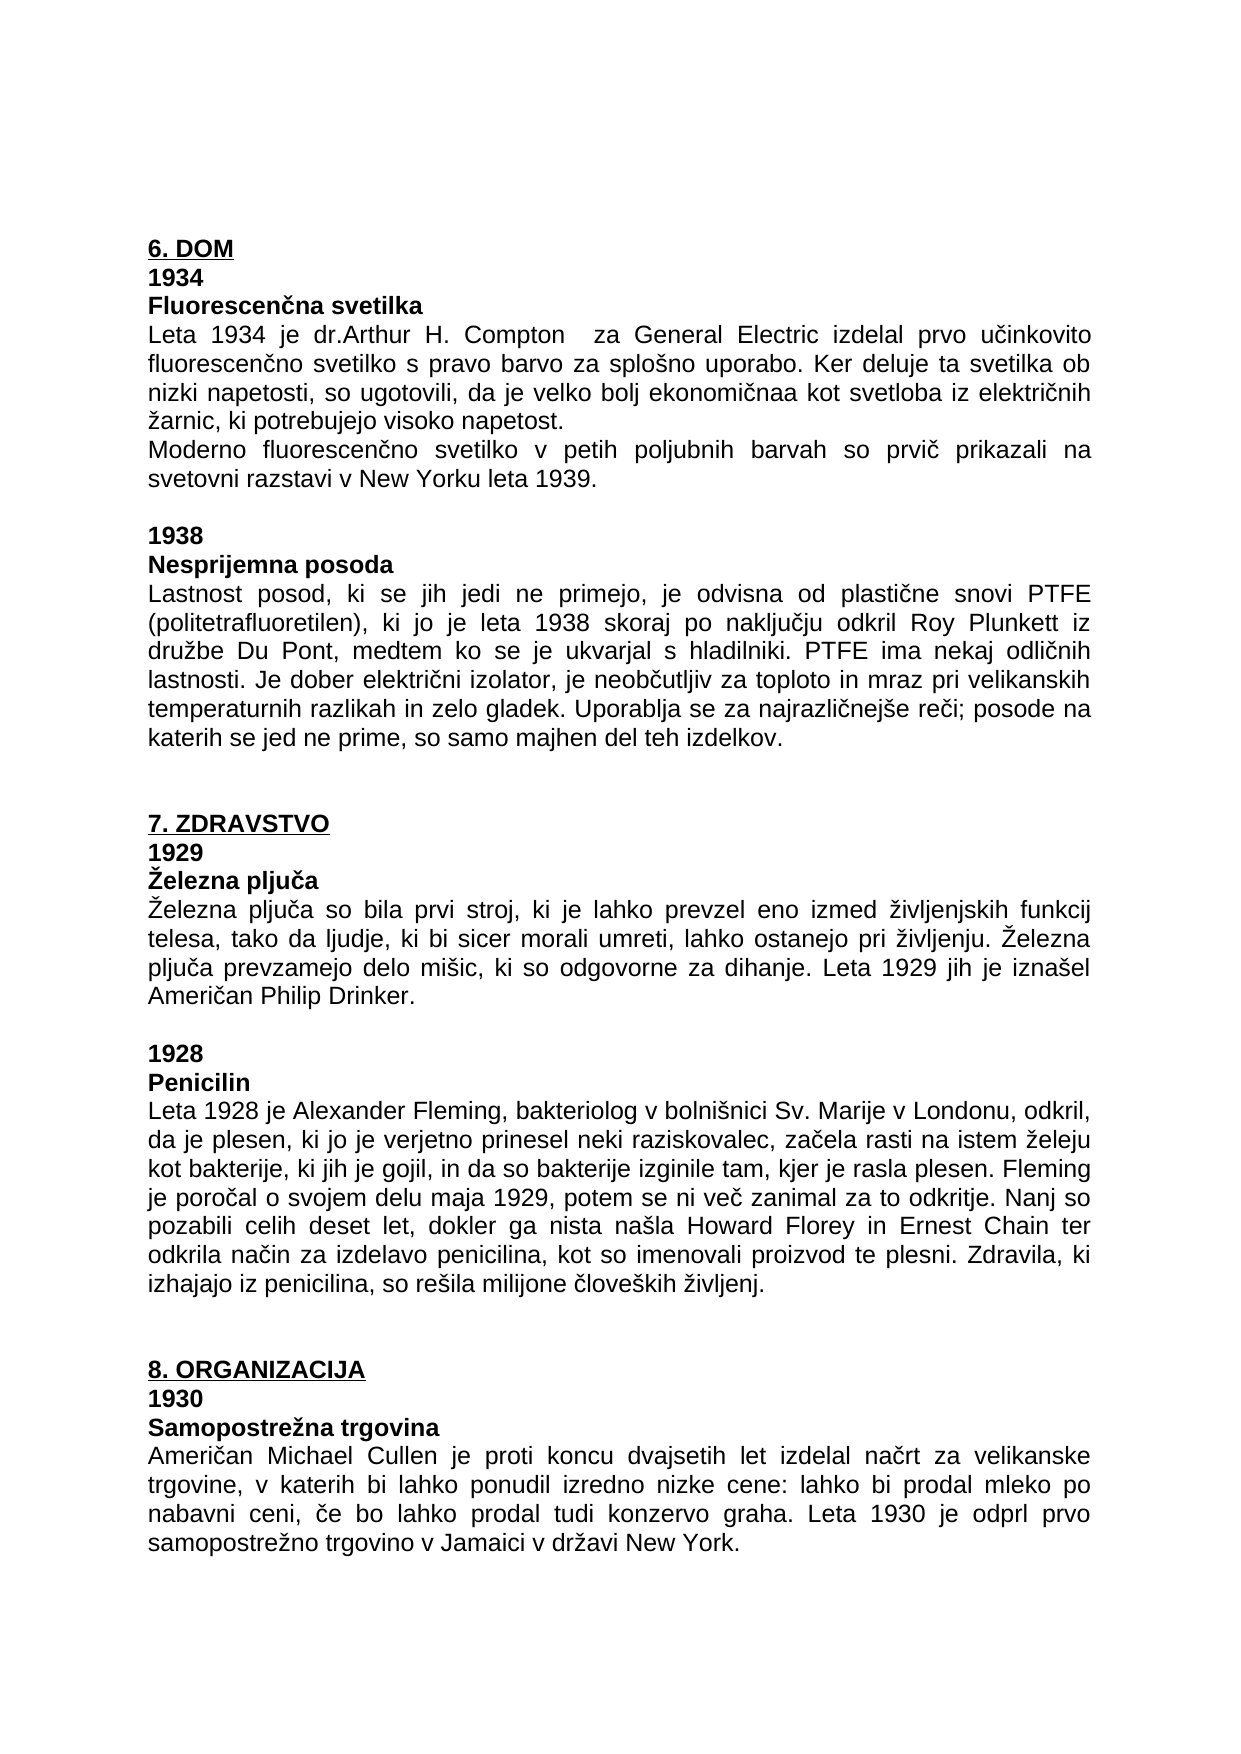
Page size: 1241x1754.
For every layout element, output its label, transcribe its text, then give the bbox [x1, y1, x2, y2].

text Moderno fluorescenčno svetilko v petih poljubnih barvah so prvič prikazali na svetovni razstavi v New Yorku leta 1939. [148, 435, 1093, 493]
text Leta 1934 je dr.Arthur H. Compton za General Electric izdelal prvo učinkovito fluorescenčno svetilko s pravo barvo za splošno uporabo. Ker deluje ta svetilka ob nizki napetosti, so ugotovili, da je velko bolj ekonomičnaa kot svetloba iz električnih žarnic, ki potrebujejo visoko napetost. [148, 320, 1093, 435]
text Samopostrežna trgovina [148, 1413, 1093, 1441]
text Penicilin [148, 1068, 1093, 1096]
text 6. DOM [148, 234, 1093, 263]
text Američan Michael Cullen je proti koncu dvajsetih let izdelal načrt za velikanske trgovine, v katerih bi lahko ponudil izredno nizke cene: lahko bi prodal mleko po nabavni ceni, če bo lahko prodal tudi konzervo graha. Leta 1930 je odprl prvo samopostrežno trgovino v Jamaici v državi New York. [148, 1441, 1093, 1556]
text 1930 [148, 1384, 1093, 1413]
text Nesprijemna posoda [148, 550, 1093, 579]
text Leta 1928 je Alexander Fleming, bakteriolog v bolnišnici Sv. Marije v Londonu, odkril, da je plesen, ki jo je verjetno prinesel neki raziskovalec, začela rasti na istem želeju kot bakterije, ki jih je gojil, in da so bakterije izginile tam, kjer je rasla plesen. Fleming je poročal o svojem delu maja 1929, potem se ni več zanimal za to odkritje. Nanj so pozabili celih deset let, dokler ga nista našla Howard Florey in Ernest Chain ter odkrila način za izdelavo penicilina, kot so imenovali proizvod te plesni. Zdravila, ki izhajajo iz penicilina, so rešila milijone človeških življenj. [148, 1096, 1093, 1298]
text 7. ZDRAVSTVO [148, 809, 1093, 838]
text Železna pljuča [148, 866, 1093, 895]
text 1934 [148, 263, 1093, 291]
text Lastnost posod, ki se jih jedi ne primejo, je odvisna od plastične snovi PTFE (politetrafluoretilen), ki jo je leta 1938 skoraj po naključju odkril Roy Plunkett iz družbe Du Pont, medtem ko se je ukvarjal s hladilniki. PTFE ima nekaj odličnih lastnosti. Je dober električni izolator, je neobčutljiv za toploto in mraz pri velikanskih temperaturnih razlikah in zelo gladek. Uporablja se za najrazličnejše reči; posode na katerih se jed ne prime, so samo majhen del teh izdelkov. [148, 579, 1093, 751]
text Fluorescenčna svetilka [148, 291, 1093, 320]
text 1938 [148, 521, 1093, 550]
text 8. ORGANIZACIJA [148, 1355, 1093, 1384]
text 1929 [148, 838, 1093, 866]
text 1928 [148, 1039, 1093, 1068]
text Železna pljuča so bila prvi stroj, ki je lahko prevzel eno izmed življenjskih funkcij telesa, tako da ljudje, ki bi sicer morali umreti, lahko ostanejo pri življenju. Železna pljuča prevzamejo delo mišic, ki so odgovorne za dihanje. Leta 1929 jih je iznašel Američan Philip Drinker. [148, 895, 1093, 1010]
